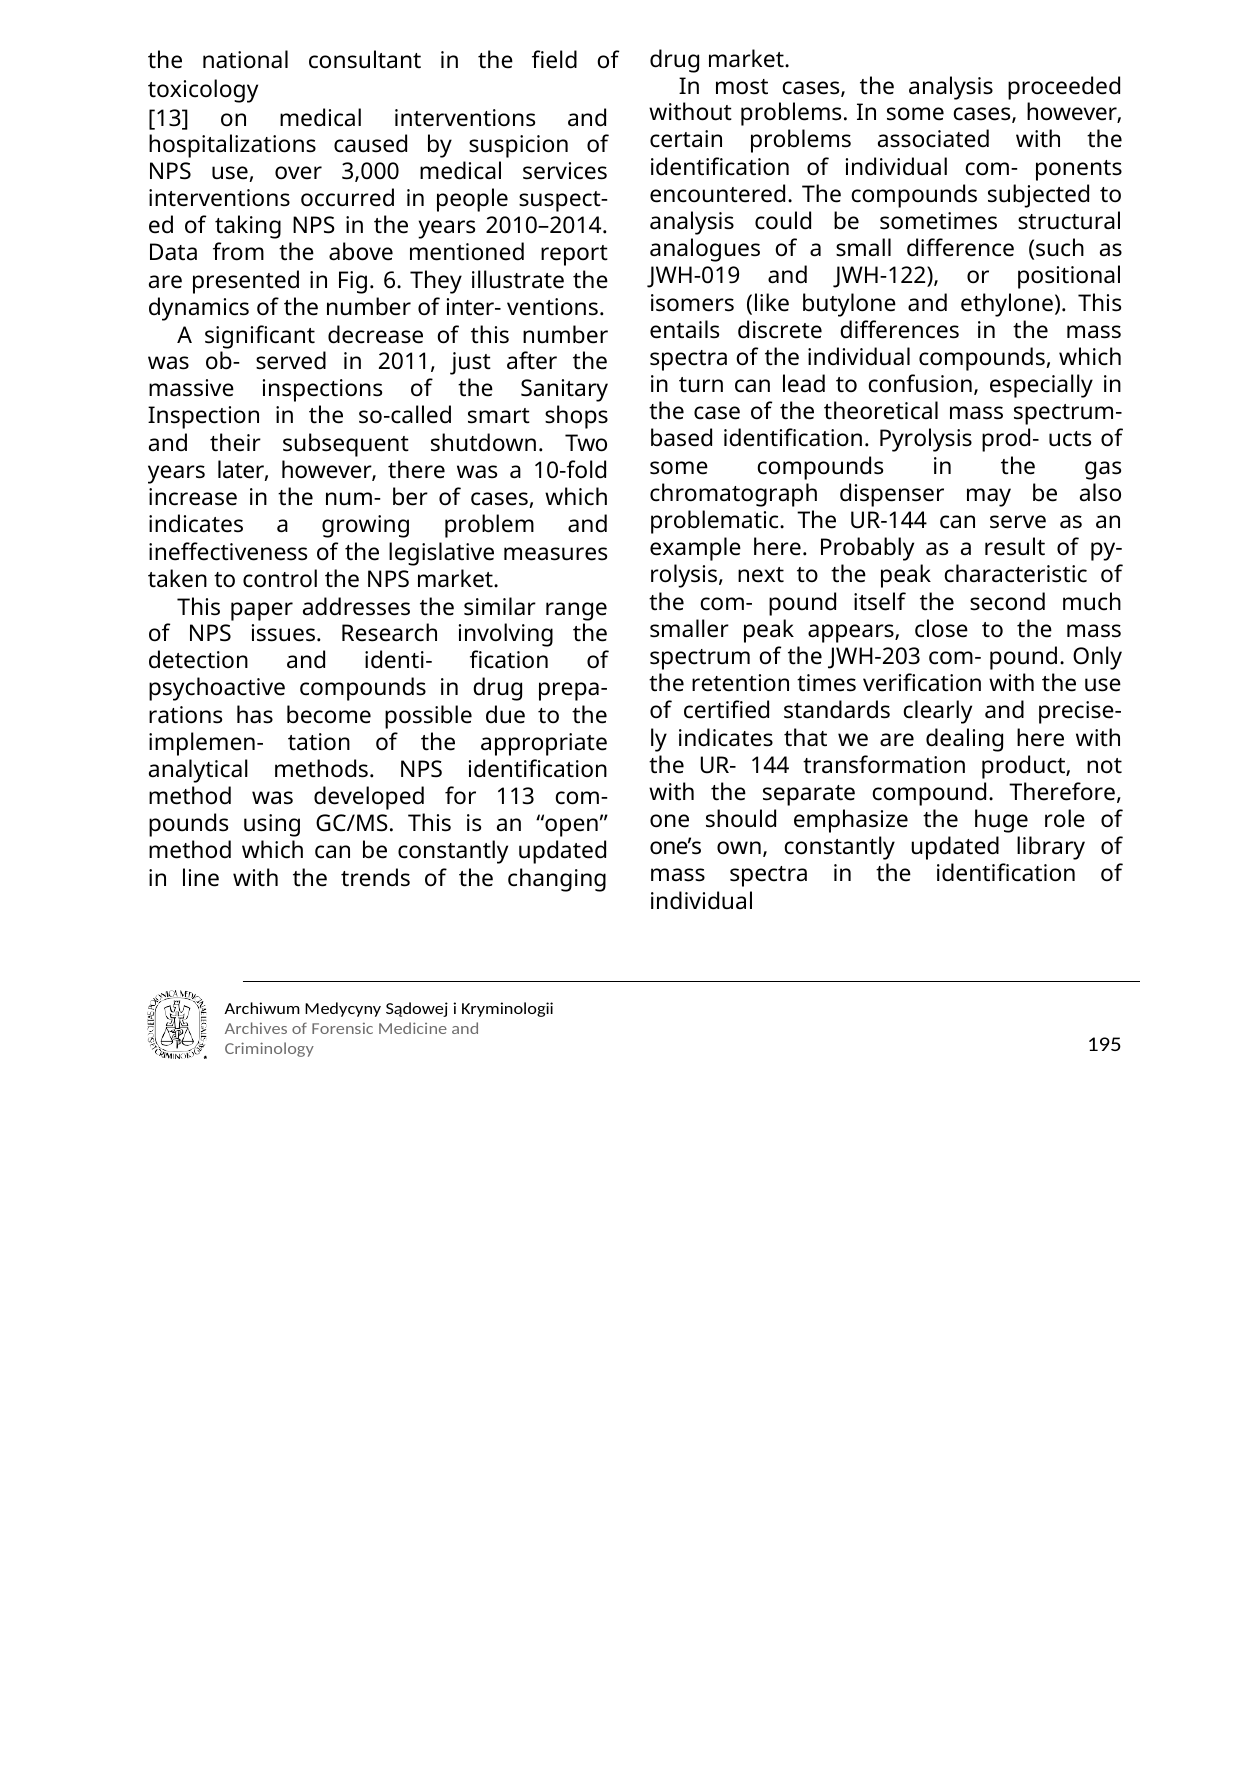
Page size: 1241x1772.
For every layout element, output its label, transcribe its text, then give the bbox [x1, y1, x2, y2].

text Archiwum Medycyny Sądowej i Kryminologii Archives of Forensic Medicine and Criminology [224, 999, 569, 1059]
picture [147, 990, 207, 1059]
text [13] on medical interventions and hospitalizations caused by suspicion of NPS use, over 3,000 medical services interventions occurred in people suspect- ed of taking NPS in the years 2010–2014. Data from the above mentioned report are presented in Fig. 6. They illustrate the dynamics of the number of inter- ventions. [148, 104, 608, 322]
text A significant decrease of this number was ob- served in 2011, just after the massive inspections of the Sanitary Inspection in the so-called smart shops and their subsequent shutdown. Two years later, however, there was a 10-fold increase in the num- ber of cases, which indicates a growing problem and ineffectiveness of the legislative measures taken to control the NPS market. [148, 322, 608, 594]
text drug market. [649, 46, 1122, 73]
text the national consultant in the field of toxicology [148, 46, 620, 104]
text In most cases, the analysis proceeded without problems. In some cases, however, certain problems associated with the identification of individual com- ponents encountered. The compounds subjected to analysis could be sometimes structural analogues of a small difference (such as JWH-019 and JWH-122), or positional isomers (like butylone and ethylone). This entails discrete differences in the mass spectra of the individual compounds, which in turn can lead to confusion, especially in the case of the theoretical mass spectrum-based identification. Pyrolysis prod- ucts of some compounds in the gas chromatograph dispenser may be also problematic. The UR-144 can serve as an example here. Probably as a result of py- rolysis, next to the peak characteristic of the com- pound itself the second much smaller peak appears, close to the mass spectrum of the JWH-203 com- pound. Only the retention times verification with the use of certified standards clearly and precise- ly indicates that we are dealing here with the UR- 144 transformation product, not with the separate compound. Therefore, one should emphasize the huge role of one’s own, constantly updated library of mass spectra in the identification of individual [649, 73, 1122, 916]
text 195 [1087, 1031, 1134, 1056]
text This paper addresses the similar range of NPS issues. Research involving the detection and identi- fication of psychoactive compounds in drug prepa- rations has become possible due to the implemen- tation of the appropriate analytical methods. NPS identification method was developed for 113 com- pounds using GC/MS. This is an “open” method which can be constantly updated in line with the trends of the changing [148, 594, 608, 893]
